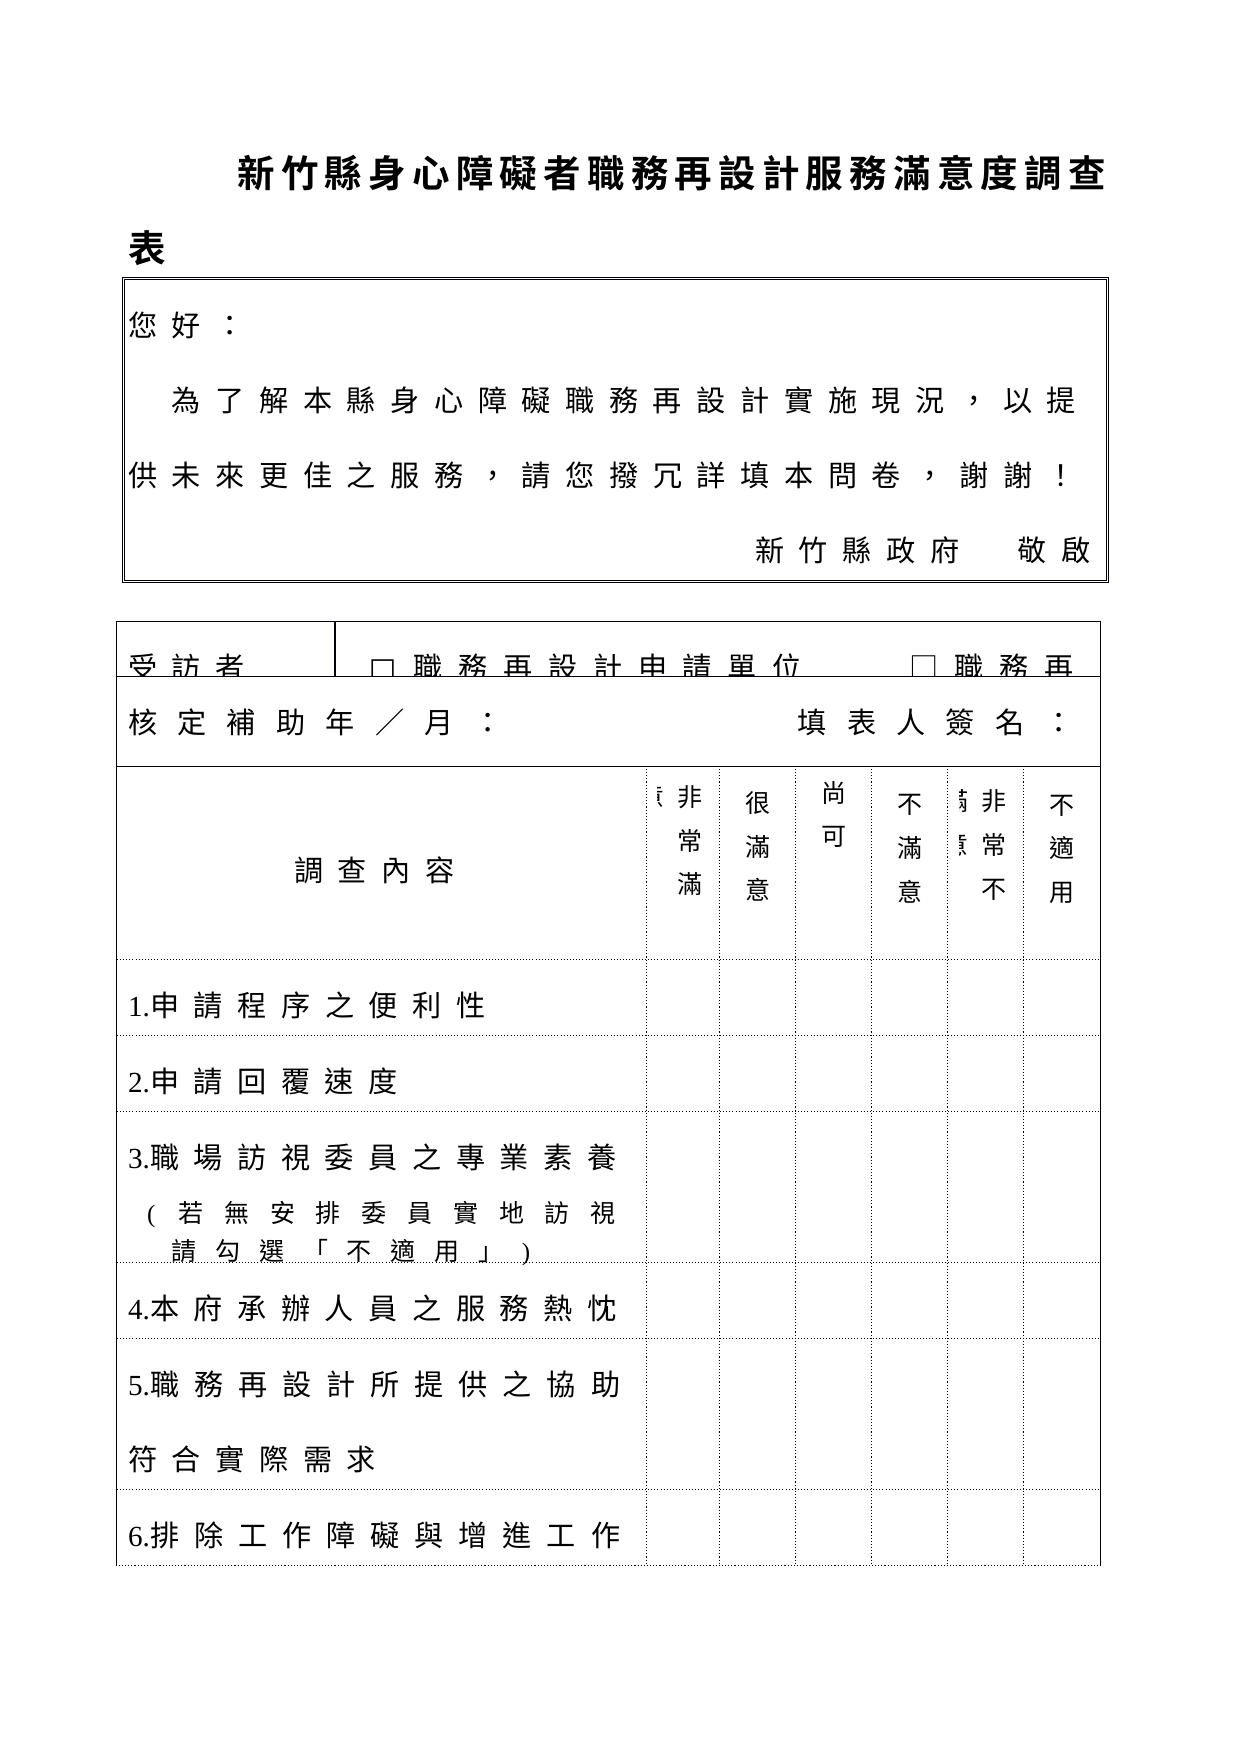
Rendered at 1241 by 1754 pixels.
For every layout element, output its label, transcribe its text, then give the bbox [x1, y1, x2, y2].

table_header 受訪者 [117, 622, 334, 676]
table_cell [646, 1262, 719, 1338]
table_cell 3.職場訪視委員之專業素養 (若無安排委員實地訪視請勾選「不適用」) [117, 1111, 646, 1262]
text 新竹縣身心障礙者職務再設計服務滿意度調查表 [128, 127, 1112, 277]
table_cell [872, 1262, 948, 1338]
table_cell [948, 1035, 1023, 1111]
table_cell [796, 959, 872, 1034]
table_cell 1.申請程序之便利性 [117, 959, 646, 1034]
table_cell 不滿意 [872, 767, 948, 958]
table_cell [646, 959, 719, 1034]
table_cell [796, 1035, 872, 1111]
table_cell 很滿意 [720, 767, 796, 958]
table_header 您好： 為了解本縣身心障礙職務再設計實施現況，以提供未來更佳之服務，請您撥冗詳填本問卷，謝謝！ 新竹縣政府 敬啟 [125, 280, 1106, 580]
table_cell [646, 1338, 719, 1489]
table_cell [720, 1111, 796, 1262]
table_header □職務再設計申請單位 □職務再設計使用者 [913, 656, 934, 676]
table_cell 非常滿意 [646, 767, 719, 958]
table_cell 核定補助年／月： 填表人簽名： 填寫日期： [117, 677, 1100, 766]
table_cell [720, 1338, 796, 1489]
table_cell 非常不滿意 [948, 767, 1023, 958]
table_cell [1024, 959, 1100, 1034]
table_cell [796, 1262, 872, 1338]
table_cell [720, 1262, 796, 1338]
table_cell [1024, 1338, 1100, 1489]
table_cell [720, 1035, 796, 1111]
table_header □職務再設計申請單位 □職務再設計使用者 [336, 622, 1100, 676]
table_cell 5.職務再設計所提供之協助符合實際需求 [117, 1338, 646, 1489]
table_cell [948, 1262, 1023, 1338]
table_cell 尚可 [796, 767, 872, 958]
table_cell [1024, 1111, 1100, 1262]
table_cell [872, 1338, 948, 1489]
table_cell [872, 1489, 948, 1565]
table_cell [796, 1489, 872, 1565]
table_cell [720, 959, 796, 1034]
table_cell [948, 1111, 1023, 1262]
table_cell [720, 1489, 796, 1565]
table_cell [948, 959, 1023, 1034]
table_cell 不適用 [1024, 767, 1100, 958]
table_cell [1024, 1035, 1100, 1111]
table_cell [1024, 1489, 1100, 1565]
table_cell [948, 1338, 1023, 1489]
table_cell [1024, 1262, 1100, 1338]
table_cell [948, 1489, 1023, 1565]
table_cell 4.本府承辦人員之服務熱忱 [117, 1262, 646, 1338]
table_cell [646, 1489, 719, 1565]
table_cell [872, 959, 948, 1034]
table_cell [796, 1111, 872, 1262]
table_cell 6.排除工作障礙與增進工作 [117, 1489, 646, 1565]
table_cell 2.申請回覆速度 [117, 1035, 646, 1111]
table_cell 調查內容 [117, 767, 646, 958]
table_cell [796, 1338, 872, 1489]
table_cell [872, 1035, 948, 1111]
table_cell [646, 1035, 719, 1111]
table_cell [646, 1111, 719, 1262]
table_cell [872, 1111, 948, 1262]
